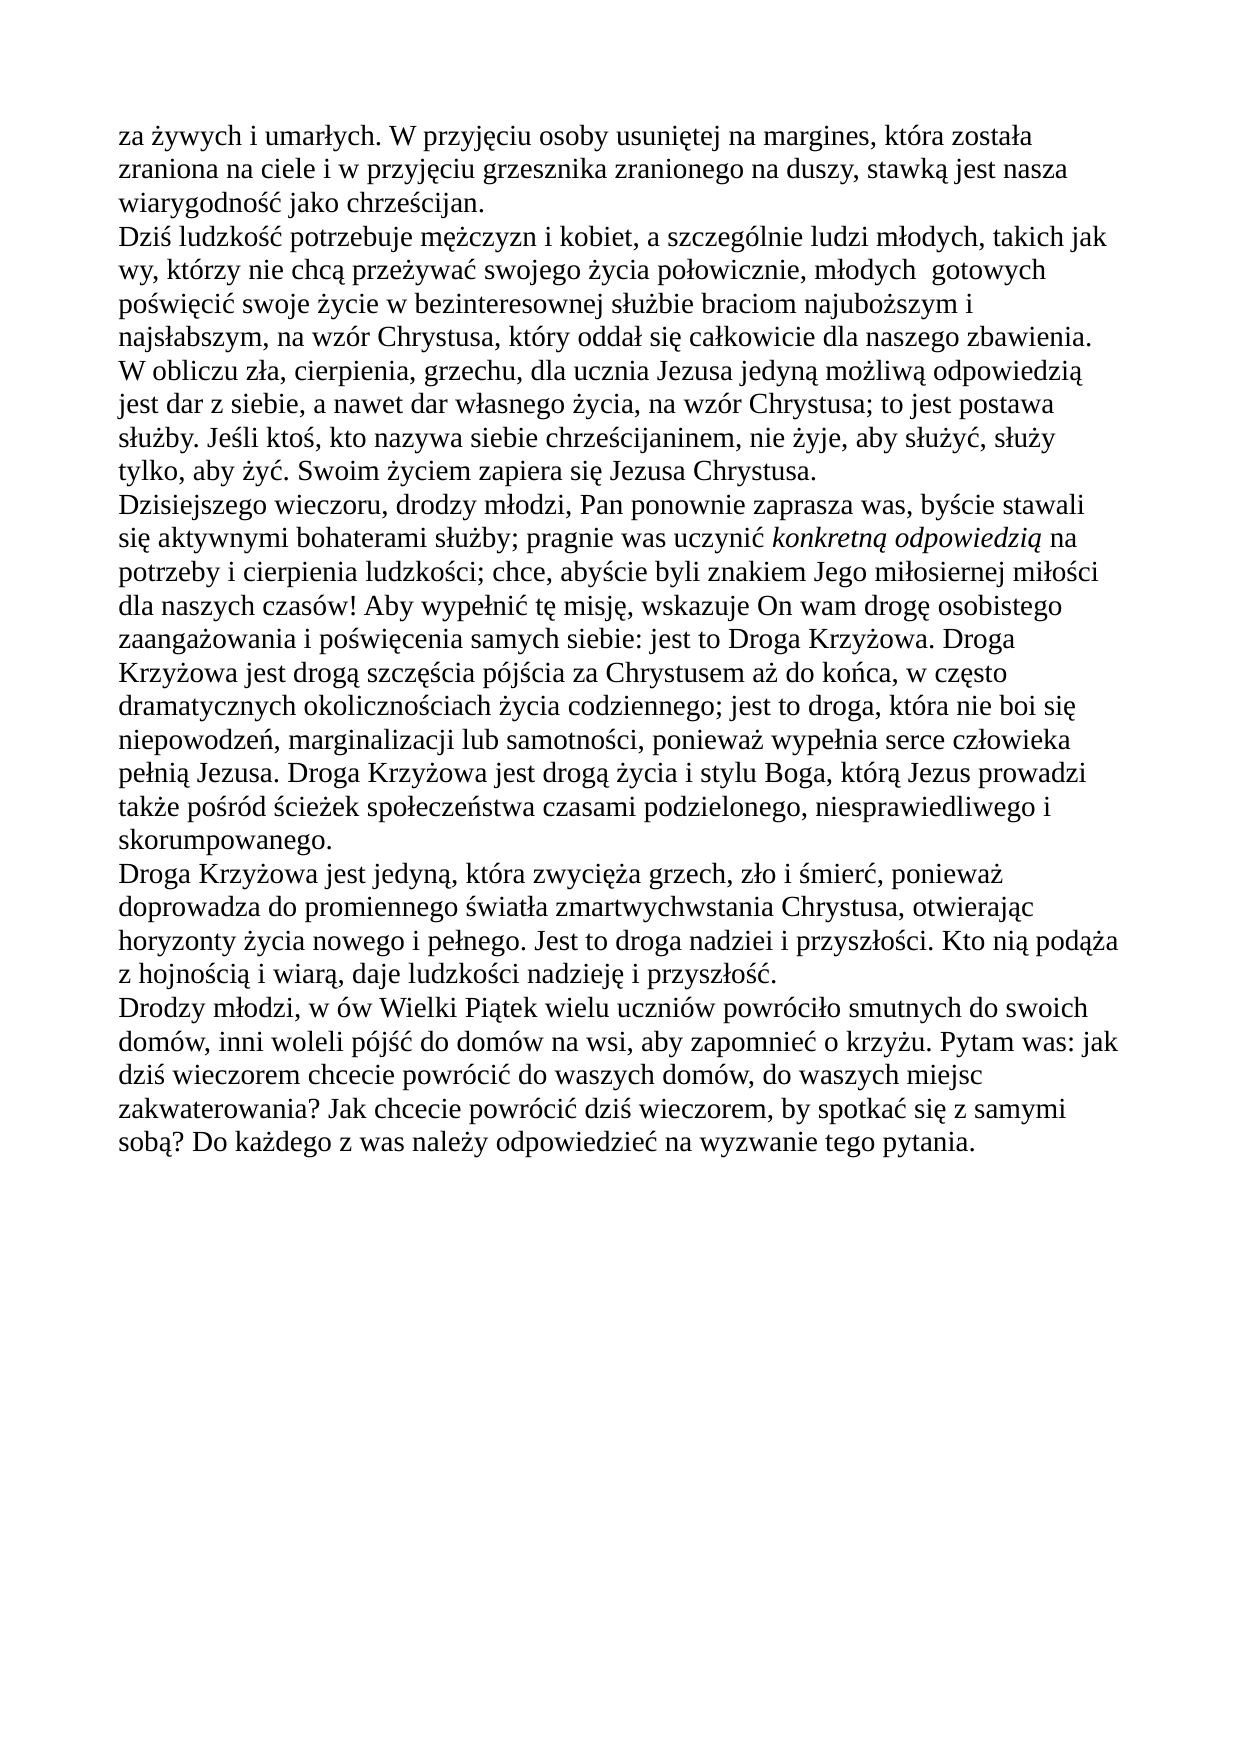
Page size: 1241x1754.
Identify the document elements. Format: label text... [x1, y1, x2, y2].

text za żywych i umarłych. W przyjęciu osoby usuniętej na margines, która została zraniona na ciele i w przyjęciu grzesznika zranionego na duszy, stawką jest nasza wiarygodność jako chrześcijan. [118, 118, 1122, 219]
text Dzisiejszego wieczoru, drodzy młodzi, Pan ponownie zaprasza was, byście stawali się aktywnymi bohaterami służby; pragnie was uczynić konkretną odpowiedzią na potrzeby i cierpienia ludzkości; chce, abyście byli znakiem Jego miłosiernej miłości dla naszych czasów! Aby wypełnić tę misję, wskazuje On wam drogę osobistego zaangażowania i poświęcenia samych siebie: jest to Droga Krzyżowa. Droga Krzyżowa jest drogą szczęścia pójścia za Chrystusem aż do końca, w często dramatycznych okolicznościach życia codziennego; jest to droga, która nie boi się niepowodzeń, marginalizacji lub samotności, ponieważ wypełnia serce człowieka pełnią Jezusa. Droga Krzyżowa jest drogą życia i stylu Boga, którą Jezus prowadzi także pośród ścieżek społeczeństwa czasami podzielonego, niesprawiedliwego i skorumpowanego. [118, 487, 1122, 856]
text Droga Krzyżowa jest jedyną, która zwycięża grzech, zło i śmierć, ponieważ doprowadza do promiennego światła zmartwychwstania Chrystusa, otwierając horyzonty życia nowego i pełnego. Jest to droga nadziei i przyszłości. Kto nią podąża z hojnością i wiarą, daje ludzkości nadzieję i przyszłość. [118, 856, 1122, 990]
text Drodzy młodzi, w ów Wielki Piątek wielu uczniów powróciło smutnych do swoich domów, inni woleli pójść do domów na wsi, aby zapomnieć o krzyżu. Pytam was: jak dziś wieczorem chcecie powrócić do waszych domów, do waszych miejsc zakwaterowania? Jak chcecie powrócić dziś wieczorem, by spotkać się z samymi sobą? Do każdego z was należy odpowiedzieć na wyzwanie tego pytania. [118, 990, 1122, 1158]
text Dziś ludzkość potrzebuje mężczyzn i kobiet, a szczególnie ludzi młodych, takich jak wy, którzy nie chcą przeżywać swojego życia połowicznie, młodych gotowych poświęcić swoje życie w bezinteresownej służbie braciom najuboższym i najsłabszym, na wzór Chrystusa, który oddał się całkowicie dla naszego zbawienia. W obliczu zła, cierpienia, grzechu, dla ucznia Jezusa jedyną możliwą odpowiedzią jest dar z siebie, a nawet dar własnego życia, na wzór Chrystusa; to jest postawa służby. Jeśli ktoś, kto nazywa siebie chrześcijaninem, nie żyje, aby służyć, służy tylko, aby żyć. Swoim życiem zapiera się Jezusa Chrystusa. [118, 219, 1122, 487]
